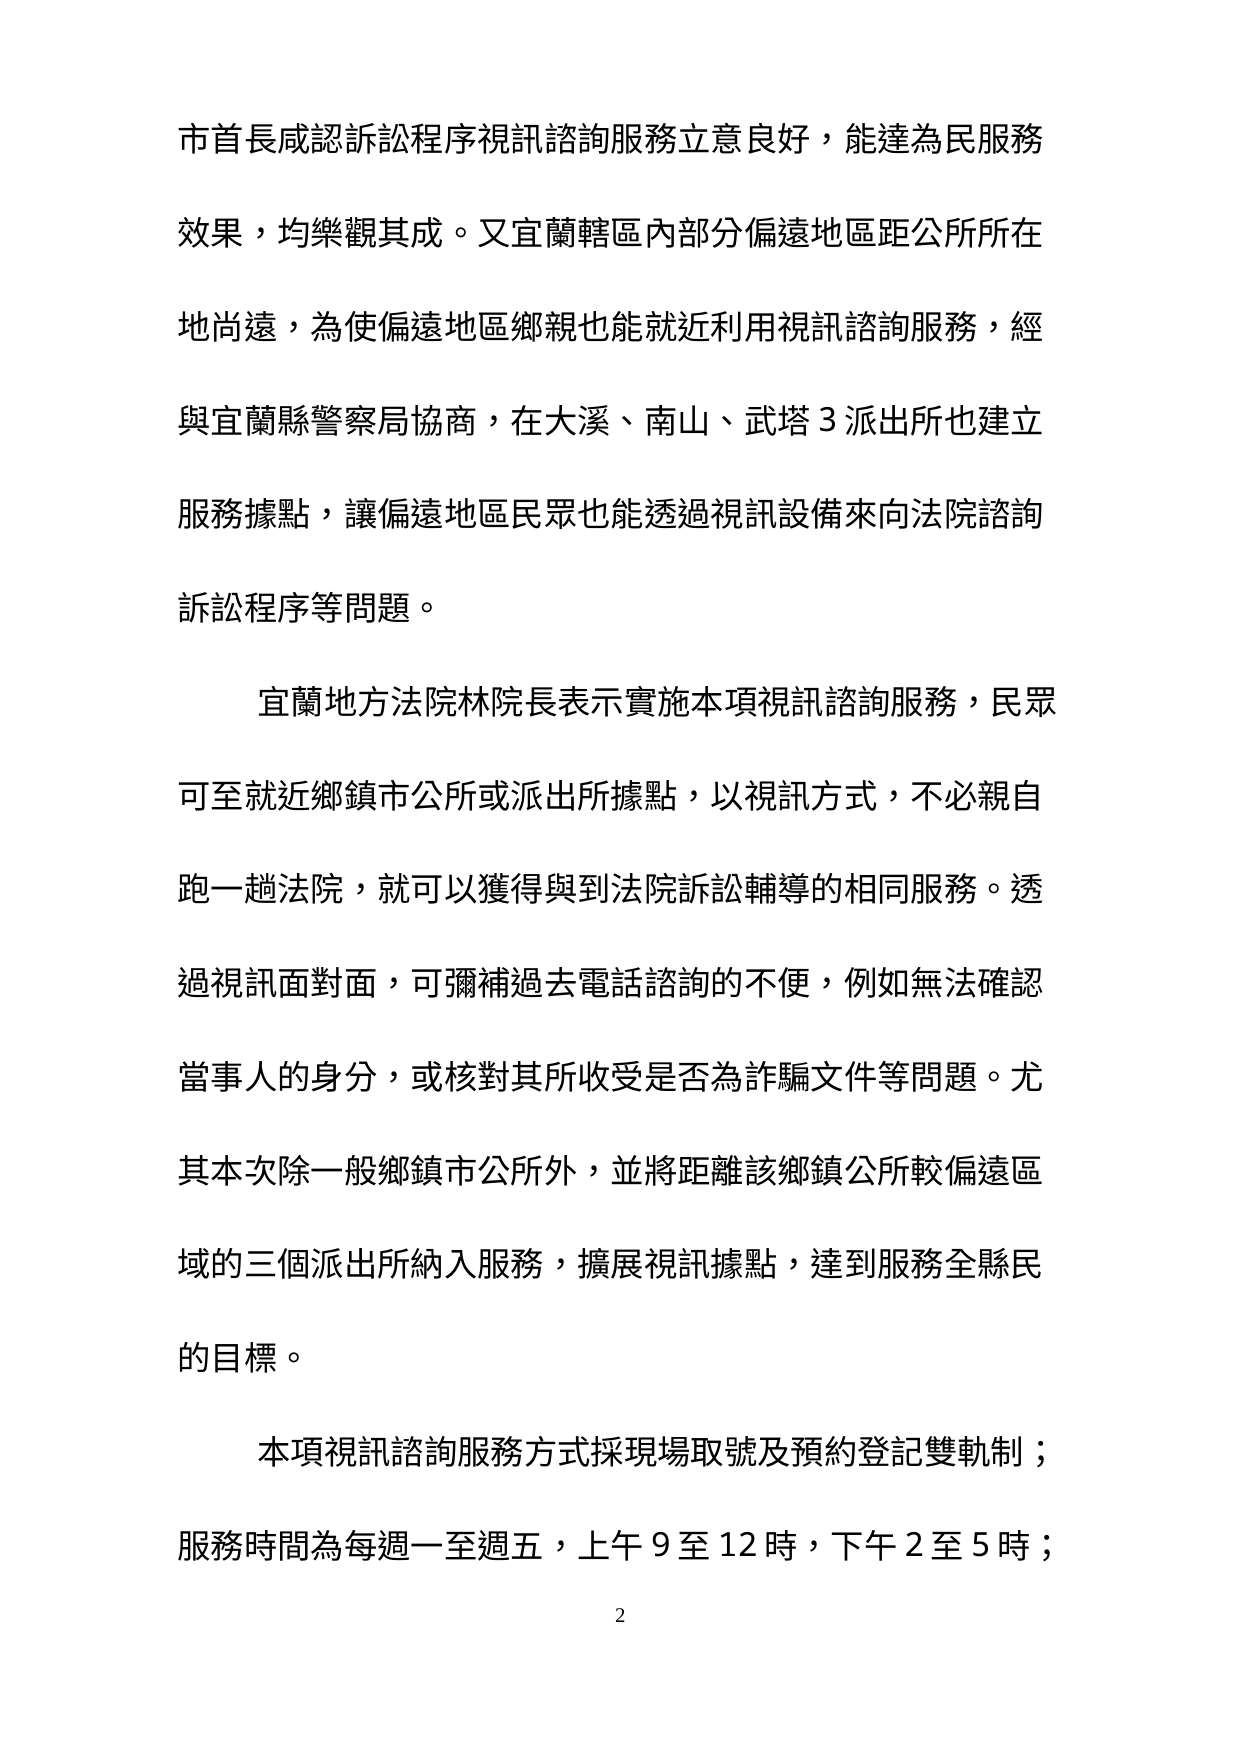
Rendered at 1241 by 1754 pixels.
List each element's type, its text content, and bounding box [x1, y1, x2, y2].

text 市首長咸認訴訟程序視訊諮詢服務立意良好，能達為民服務效果，均樂觀其成。又宜蘭轄區內部分偏遠地區距公所所在地尚遠，為使偏遠地區鄉親也能就近利用視訊諮詢服務，經與宜蘭縣警察局協商，在大溪、南山、武塔3派出所也建立服務據點，讓偏遠地區民眾也能透過視訊設備來向法院諮詢訴訟程序等問題。 [177, 96, 1063, 627]
text 宜蘭地方法院林院長表示實施本項視訊諮詢服務，民眾可至就近鄉鎮市公所或派出所據點，以視訊方式，不必親自跑一趟法院，就可以獲得與到法院訴訟輔導的相同服務。透過視訊面對面，可彌補過去電話諮詢的不便，例如無法確認當事人的身分，或核對其所收受是否為詐騙文件等問題。尤其本次除一般鄉鎮市公所外，並將距離該鄉鎮公所較偏遠區域的三個派出所納入服務，擴展視訊據點，達到服務全縣民的目標。 [177, 658, 1063, 1377]
text 本項視訊諮詢服務方式採現場取號及預約登記雙軌制；服務時間為每週一至週五，上午9至12時，下午2至5時； [177, 1408, 1063, 1564]
